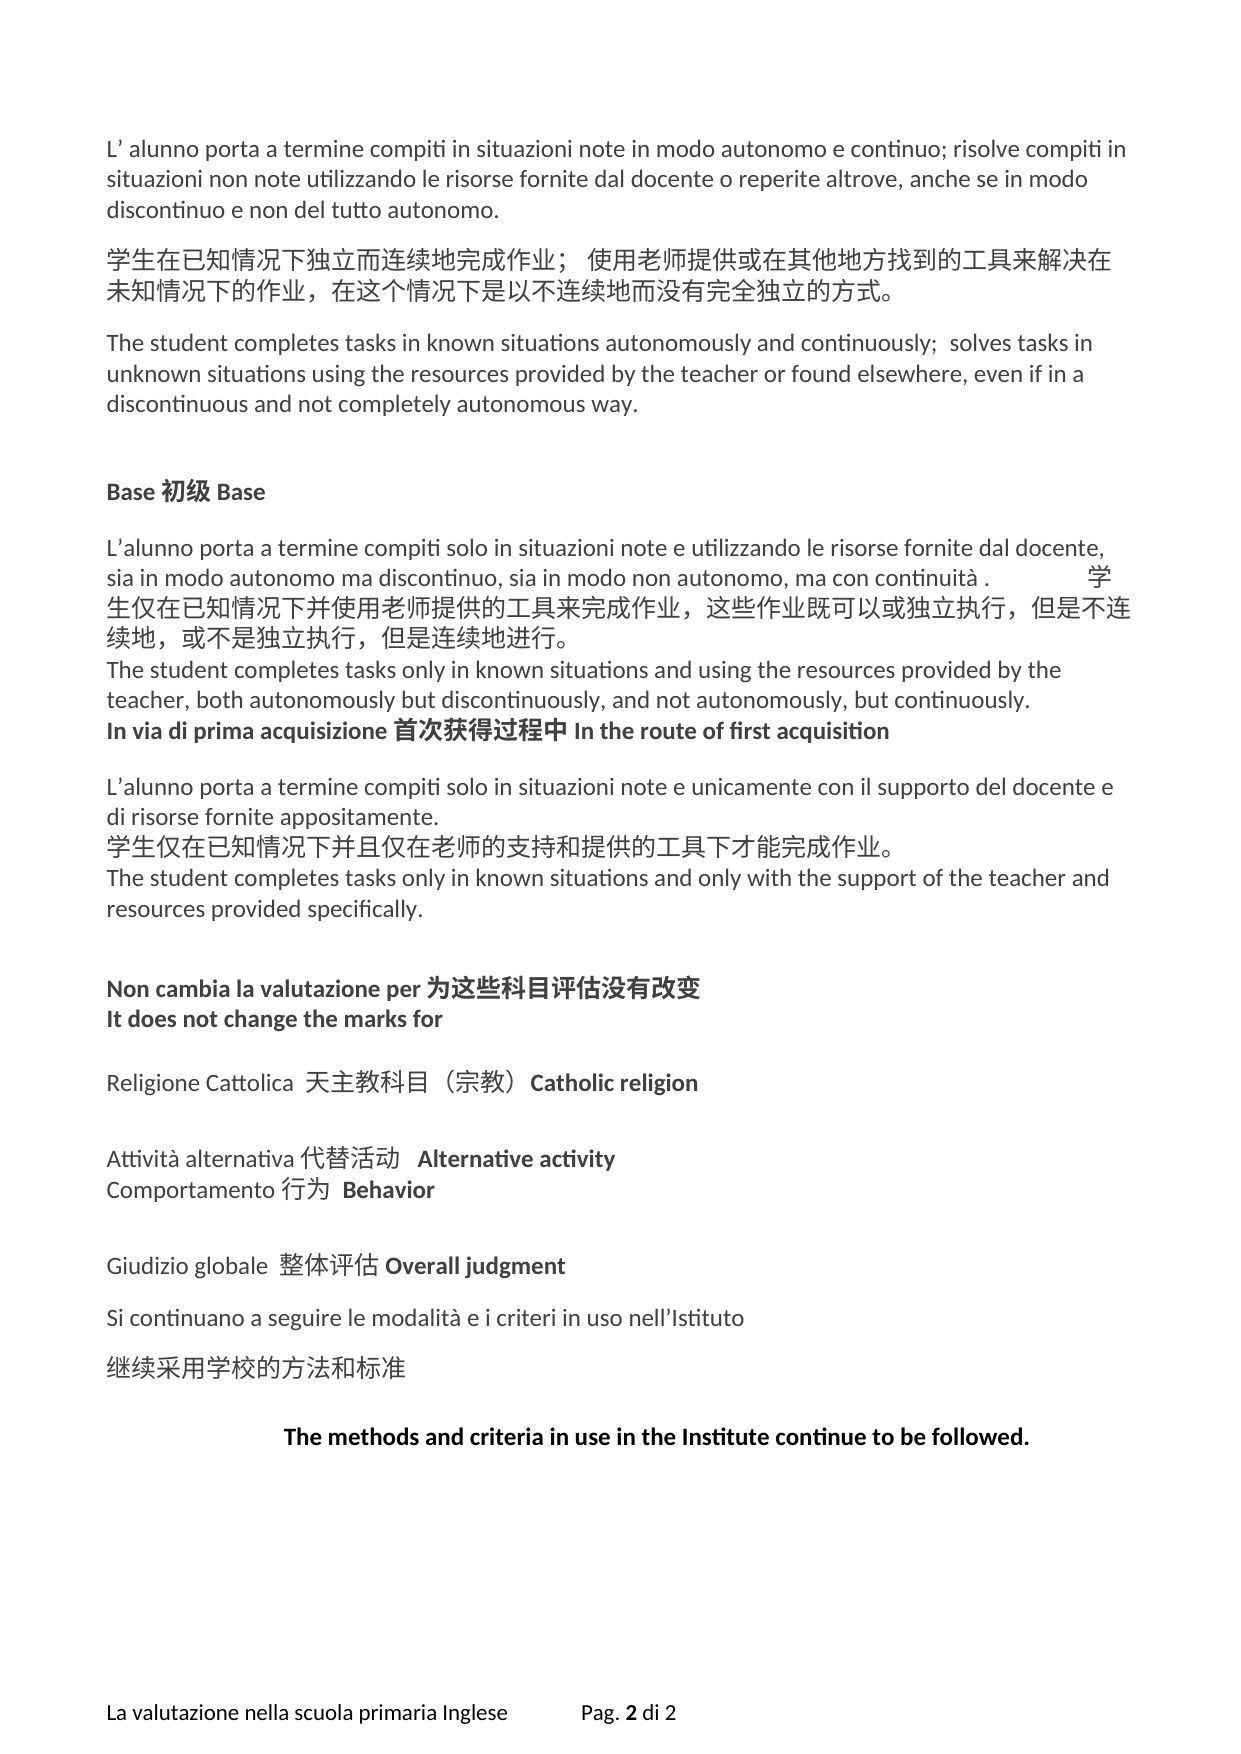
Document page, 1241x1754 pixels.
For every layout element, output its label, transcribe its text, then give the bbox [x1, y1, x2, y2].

text In via di prima acquisizione 首次获得过程中 In the route of first acquisition [106, 715, 1134, 746]
text The student completes tasks in known situations autonomously and continuously; solves tasks in unknown situations using the resources provided by the teacher or found elsewhere, even if in a discontinuous and not completely autonomous way. [106, 327, 1134, 419]
text 学生在已知情况下独立而连续地完成作业； 使用老师提供或在其他地方找到的工具来解决在未知情况下的作业，在这个情况下是以不连续地而没有完全独立的方式。 [106, 245, 1134, 306]
text Giudizio globale 整体评估 Overall judgment [106, 1251, 1134, 1281]
text L’alunno porta a termine compiti solo in situazioni note e unicamente con il supporto del docente e di risorse fornite appositamente. [106, 771, 1134, 832]
text L’ alunno porta a termine compiti in situazioni note in modo autonomo e continuo; risolve compiti in situazioni non note utilizzando le risorse fornite dal docente o reperite altrove, anche se in modo discontinuo e non del tutto autonomo. [106, 133, 1134, 224]
text Comportamento 行为 Behavior [106, 1174, 1134, 1205]
text Non cambia la valutazione per 为这些科目评估没有改变 [106, 973, 1134, 1003]
text The student completes tasks only in known situations and only with the support of the teacher and resources provided specifically. [106, 862, 1134, 923]
text 继续采用学校的方法和标准 [106, 1353, 1134, 1384]
text It does not change the marks for [106, 1003, 1134, 1034]
text Religione Cattolica 天主教科目（宗教）Catholic religion [106, 1067, 1134, 1098]
text Attività alternativa 代替活动 Alternative activity [106, 1144, 1134, 1174]
text The methods and criteria in use in the Institute continue to be followed. [106, 1421, 1134, 1451]
text The student completes tasks only in known situations and using the resources provided by the teacher, both autonomously but discontinuously, and not autonomously, but continuously. [106, 654, 1134, 715]
text Base 初级 Base [106, 476, 1134, 507]
text L’alunno porta a termine compiti solo in situazioni note e utilizzando le risorse fornite dal docente, sia in modo autonomo ma discontinuo, sia in modo non autonomo, ma con continuità . 学生仅在已知情况下并使用老师提供的工具来完成作业，这些作业既可以或独立执行，但是不连续地，或不是独立执行，但是连续地进行。 [106, 532, 1134, 654]
text 学生仅在已知情况下并且仅在老师的支持和提供的工具下才能完成作业。 [106, 832, 1134, 862]
text Si continuano a seguire le modalità e i criteri in uso nell’Istituto [106, 1302, 1134, 1332]
